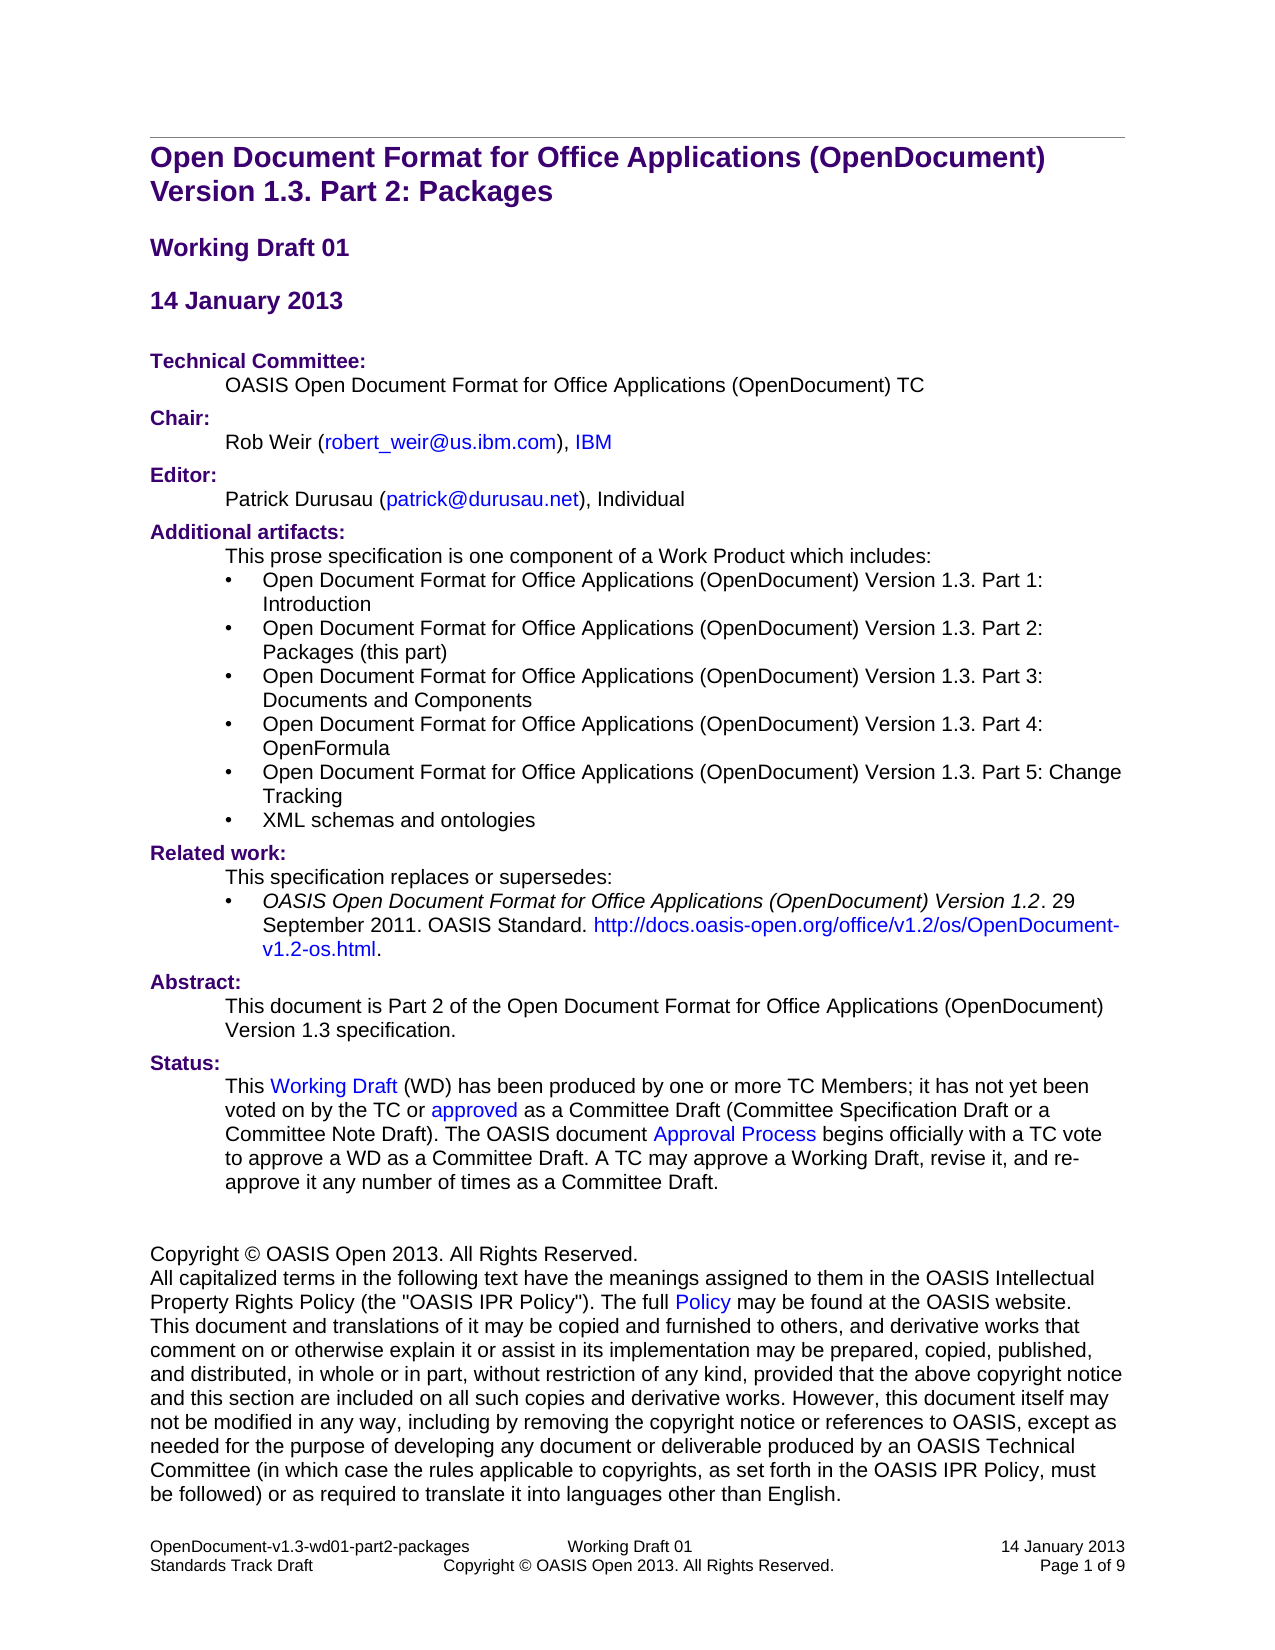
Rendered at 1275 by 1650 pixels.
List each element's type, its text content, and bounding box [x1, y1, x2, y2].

title Related work: [150, 841, 1125, 864]
title Abstract: [150, 969, 1125, 993]
title Status: [150, 1050, 1125, 1074]
list Open Document Format for Office Applications (OpenDocument) Version 1.3. Part 4: OpenFormula [225, 712, 1125, 759]
title OASIS Open Document Format for Office Applications (OpenDocument) TC [225, 373, 1125, 397]
text All capitalized terms in the following text have the meanings assigned to them in the OASIS Intellectual Property Rights Policy (the "OASIS IPR Policy"). The full Policy may be found at the OASIS website. [150, 1266, 1125, 1314]
title Patrick Durusau (patrick@durusau.net), Individual [225, 487, 1125, 511]
list OASIS Open Document Format for Office Applications (OpenDocument) Version 1.2. 29 September 2011. OASIS Standard. http://docs.oasis-open.org/office/v1.2/os/OpenDocument-v1.2-os.html. [225, 888, 1125, 961]
title This prose specification is one component of a Work Product which includes: [225, 543, 1125, 567]
text This Working Draft (WD) has been produced by one or more TC Members; it has not yet been voted on by the TC or approved as a Committee Draft (Committee Specification Draft or a Committee Note Draft). The OASIS document Approval Process begins officially with a TC vote to approve a WD as a Committee Draft. A TC may approve a Working Draft, revise it, and re-approve it any number of times as a Committee Draft. [225, 1074, 1125, 1194]
title This specification replaces or supersedes: [225, 864, 1125, 888]
title Editor: [150, 463, 1125, 487]
list Open Document Format for Office Applications (OpenDocument) Version 1.3. Part 3: Documents and Components [225, 663, 1125, 712]
text Copyright © OASIS Open 2013. All Rights Reserved. [150, 1242, 1125, 1266]
title Rob Weir (robert_weir@us.ibm.com), IBM [225, 430, 1125, 454]
list Open Document Format for Office Applications (OpenDocument) Version 1.3. Part 5: Change Tracking [225, 759, 1125, 808]
text This document is Part 2 of the Open Document Format for Office Applications (OpenDocument) Version 1.3 specification. [225, 993, 1125, 1041]
list XML schemas and ontologies [225, 808, 1125, 832]
title Open Document Format for Office Applications (OpenDocument) Version 1.3. Part 2: Packages [150, 138, 1125, 207]
list Open Document Format for Office Applications (OpenDocument) Version 1.3. Part 1: Introduction [225, 567, 1125, 616]
text This document and translations of it may be copied and furnished to others, and derivative works that comment on or otherwise explain it or assist in its implementation may be prepared, copied, published, and distributed, in whole or in part, without restriction of any kind, provided that the above copyright notice and this section are included on all such copies and derivative works. However, this document itself may not be modified in any way, including by removing the copyright notice or references to OASIS, except as needed for the purpose of developing any document or deliverable produced by an OASIS Technical Committee (in which case the rules applicable to copyrights, as set forth in the OASIS IPR Policy, must be followed) or as required to translate it into languages other than English. [150, 1314, 1125, 1506]
title Technical Committee: [150, 349, 1125, 373]
title Additional artifacts: [150, 519, 1125, 543]
subtitle Working Draft 01 [150, 229, 1125, 261]
title Chair: [150, 406, 1125, 430]
list Open Document Format for Office Applications (OpenDocument) Version 1.3. Part 2: Packages (this part) [225, 616, 1125, 663]
subtitle 14 January 2013 [150, 283, 1125, 315]
